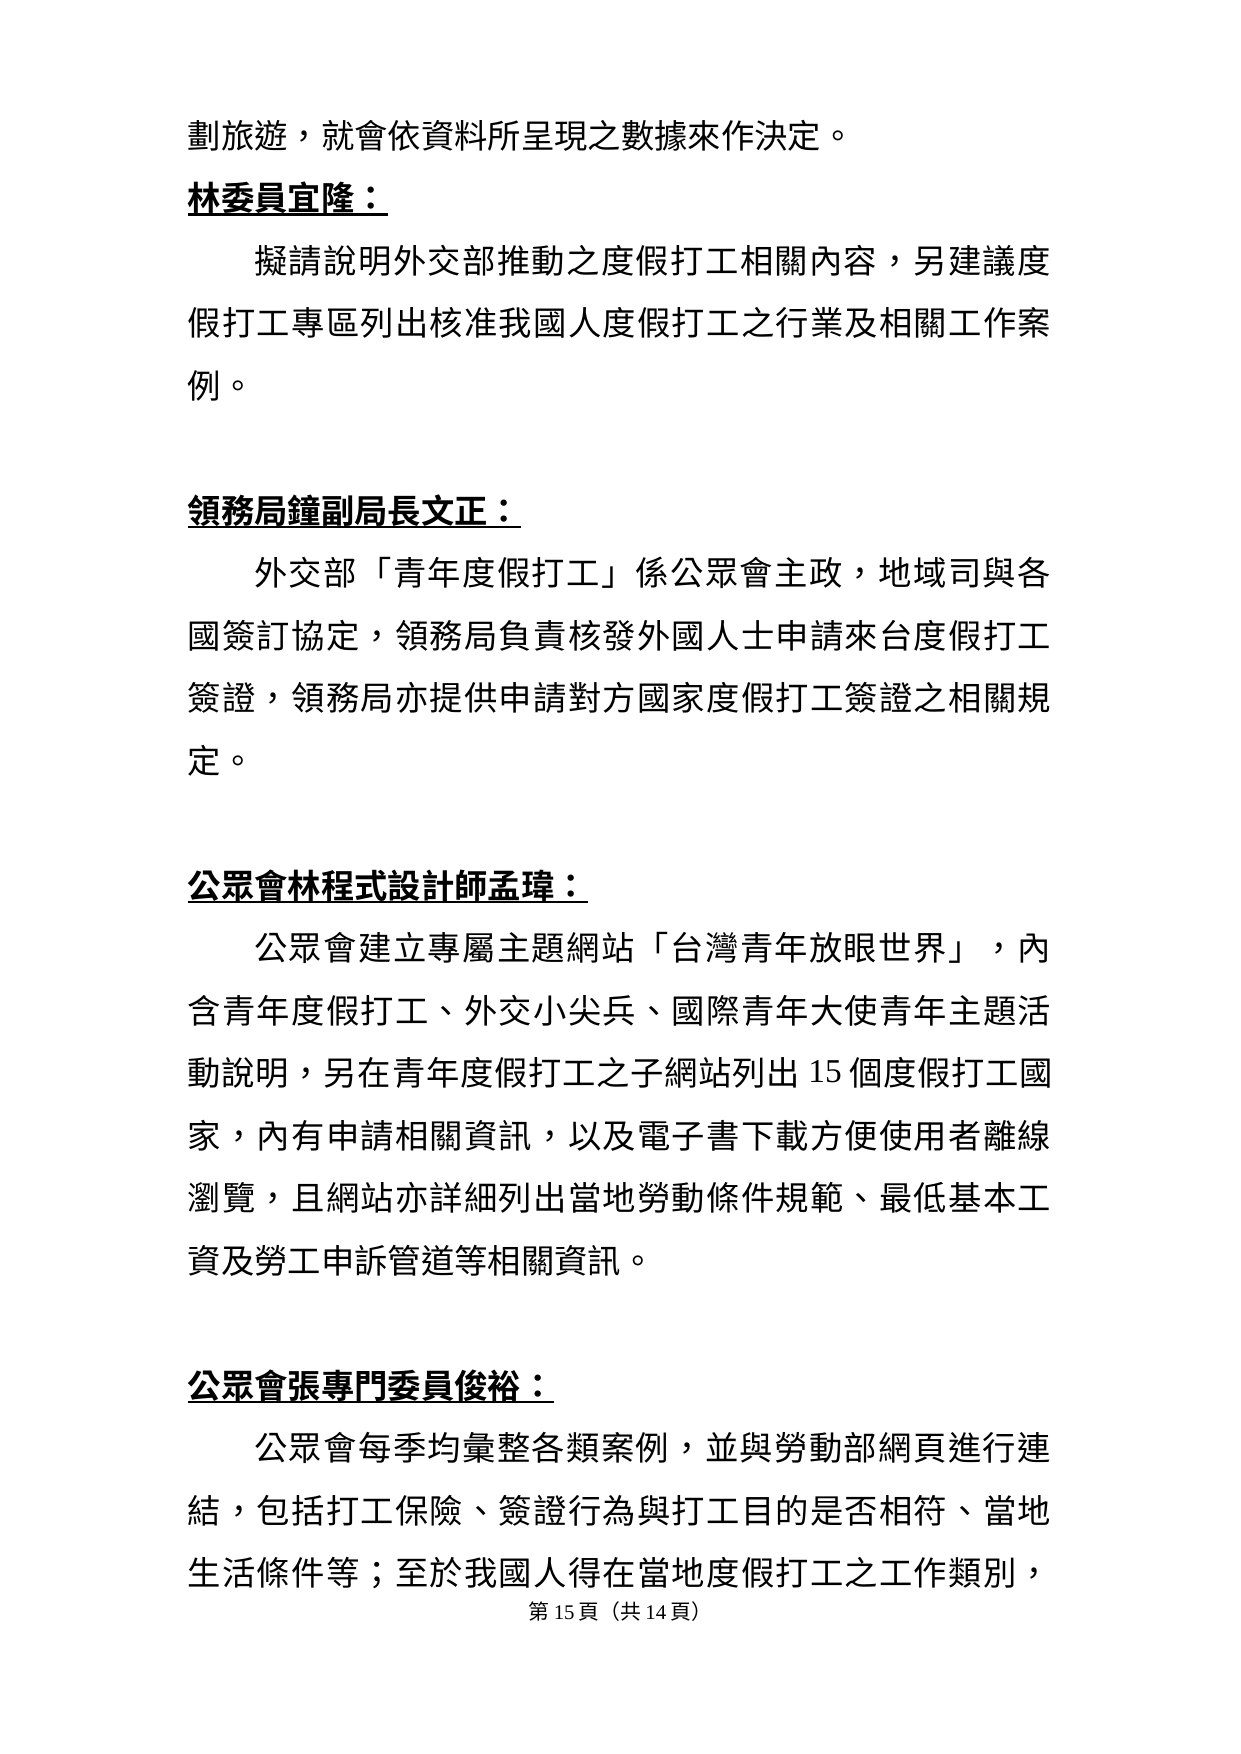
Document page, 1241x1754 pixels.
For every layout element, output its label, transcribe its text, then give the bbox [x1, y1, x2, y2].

text 林委員宜隆： [187, 154, 1053, 217]
text 領務局鐘副局長文正： [187, 467, 1053, 529]
text 公眾會建立專屬主題網站「台灣青年放眼世界」，內含青年度假打工、外交小尖兵、國際青年大使青年主題活動說明，另在青年度假打工之子網站列出15個度假打工國家，內有申請相關資訊，以及電子書下載方便使用者離線瀏覽，且網站亦詳細列出當地勞動條件規範、最低基本工資及勞工申訴管道等相關資訊。 [187, 904, 1053, 1279]
text 劃旅遊，就會依資料所呈現之數據來作決定。 [187, 92, 1053, 154]
text 公眾會張專門委員俊裕： [187, 1342, 1053, 1404]
text 外交部「青年度假打工」係公眾會主政，地域司與各國簽訂協定，領務局負責核發外國人士申請來台度假打工簽證，領務局亦提供申請對方國家度假打工簽證之相關規定。 [187, 529, 1053, 779]
text 公眾會每季均彙整各類案例，並與勞動部網頁進行連結，包括打工保險、簽證行為與打工目的是否相符、當地生活條件等；至於我國人得在當地度假打工之工作類別， [187, 1404, 1053, 1592]
text 擬請說明外交部推動之度假打工相關內容，另建議度假打工專區列出核准我國人度假打工之行業及相關工作案例。 [187, 217, 1053, 404]
text 公眾會林程式設計師孟瑋： [187, 842, 1053, 904]
